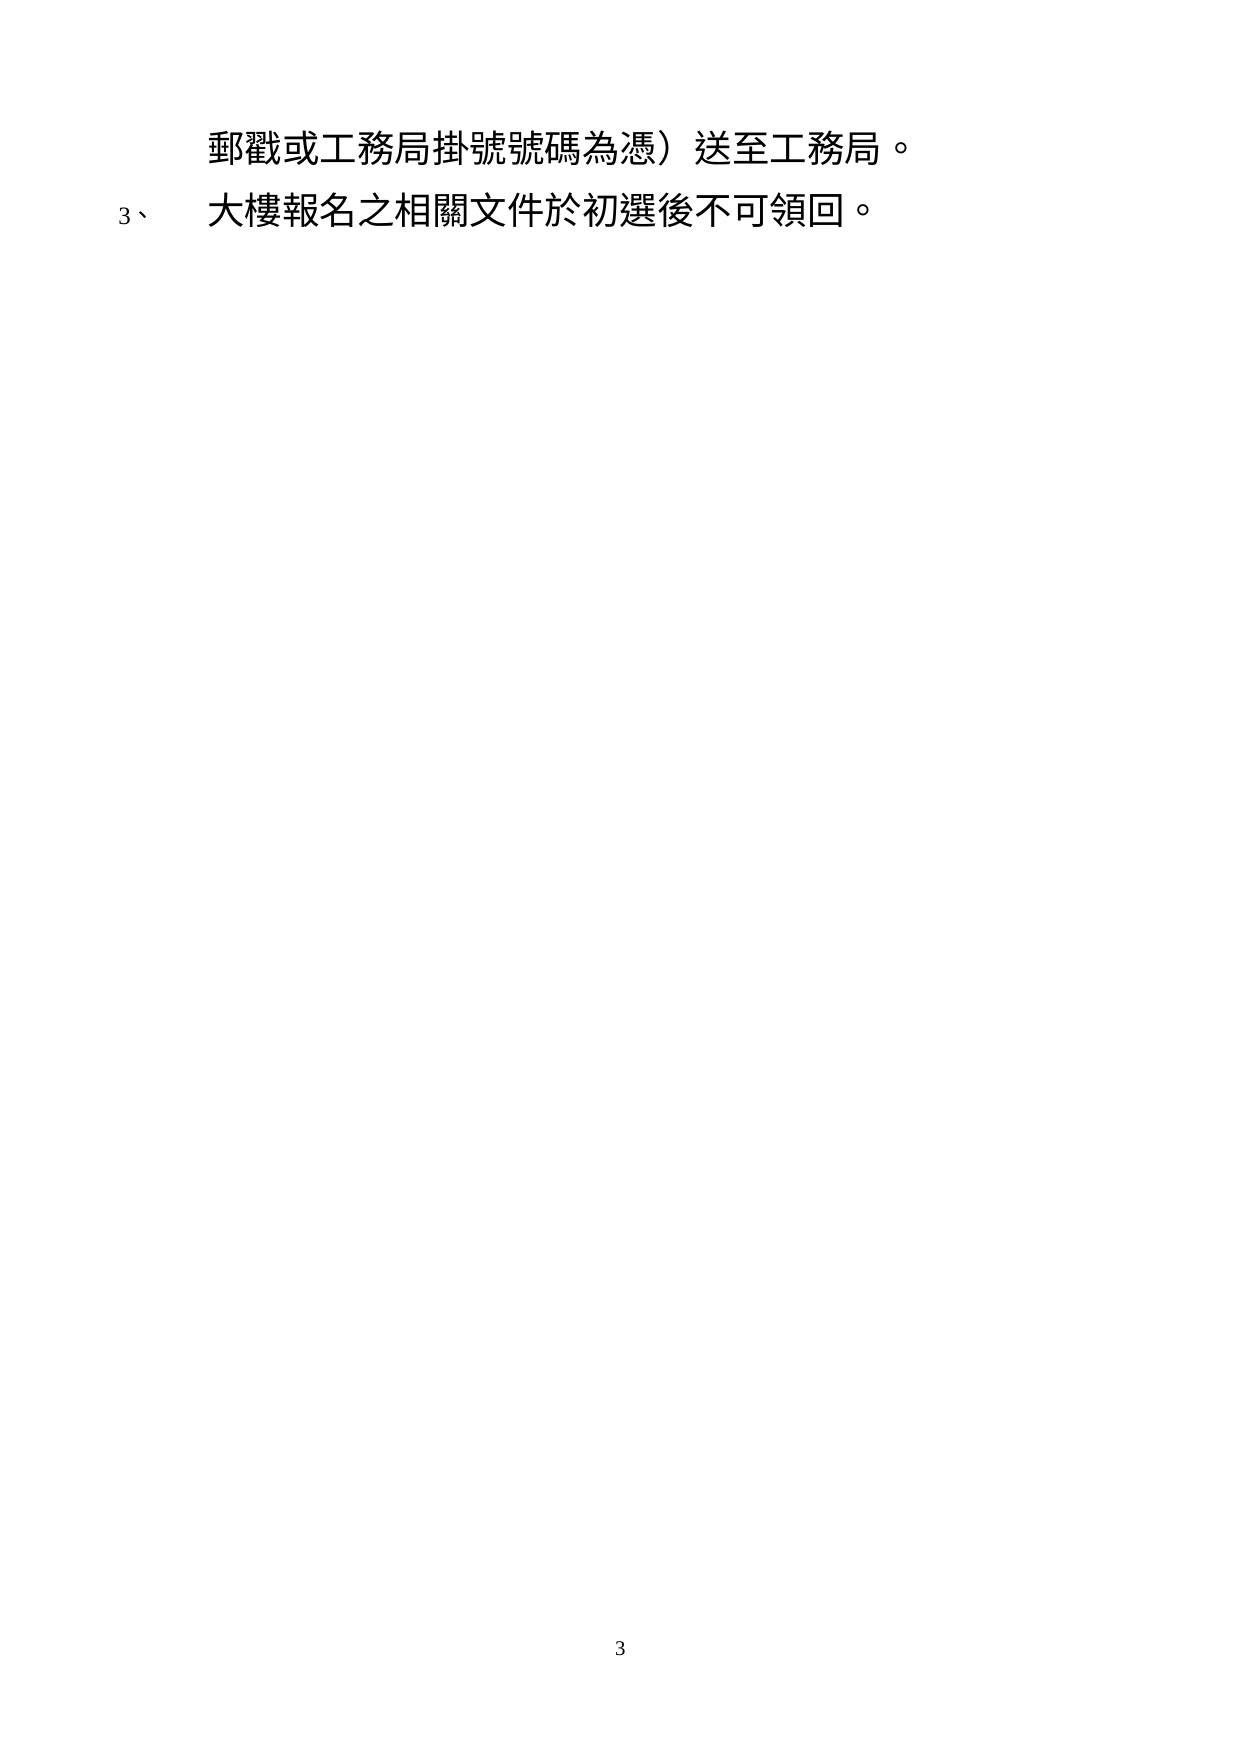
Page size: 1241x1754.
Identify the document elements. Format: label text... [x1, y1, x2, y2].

list 郵戳或工務局掛號號碼為憑）送至工務局。 [118, 112, 1122, 175]
list 大樓報名之相關文件於初選後不可領回。 [118, 175, 1122, 237]
